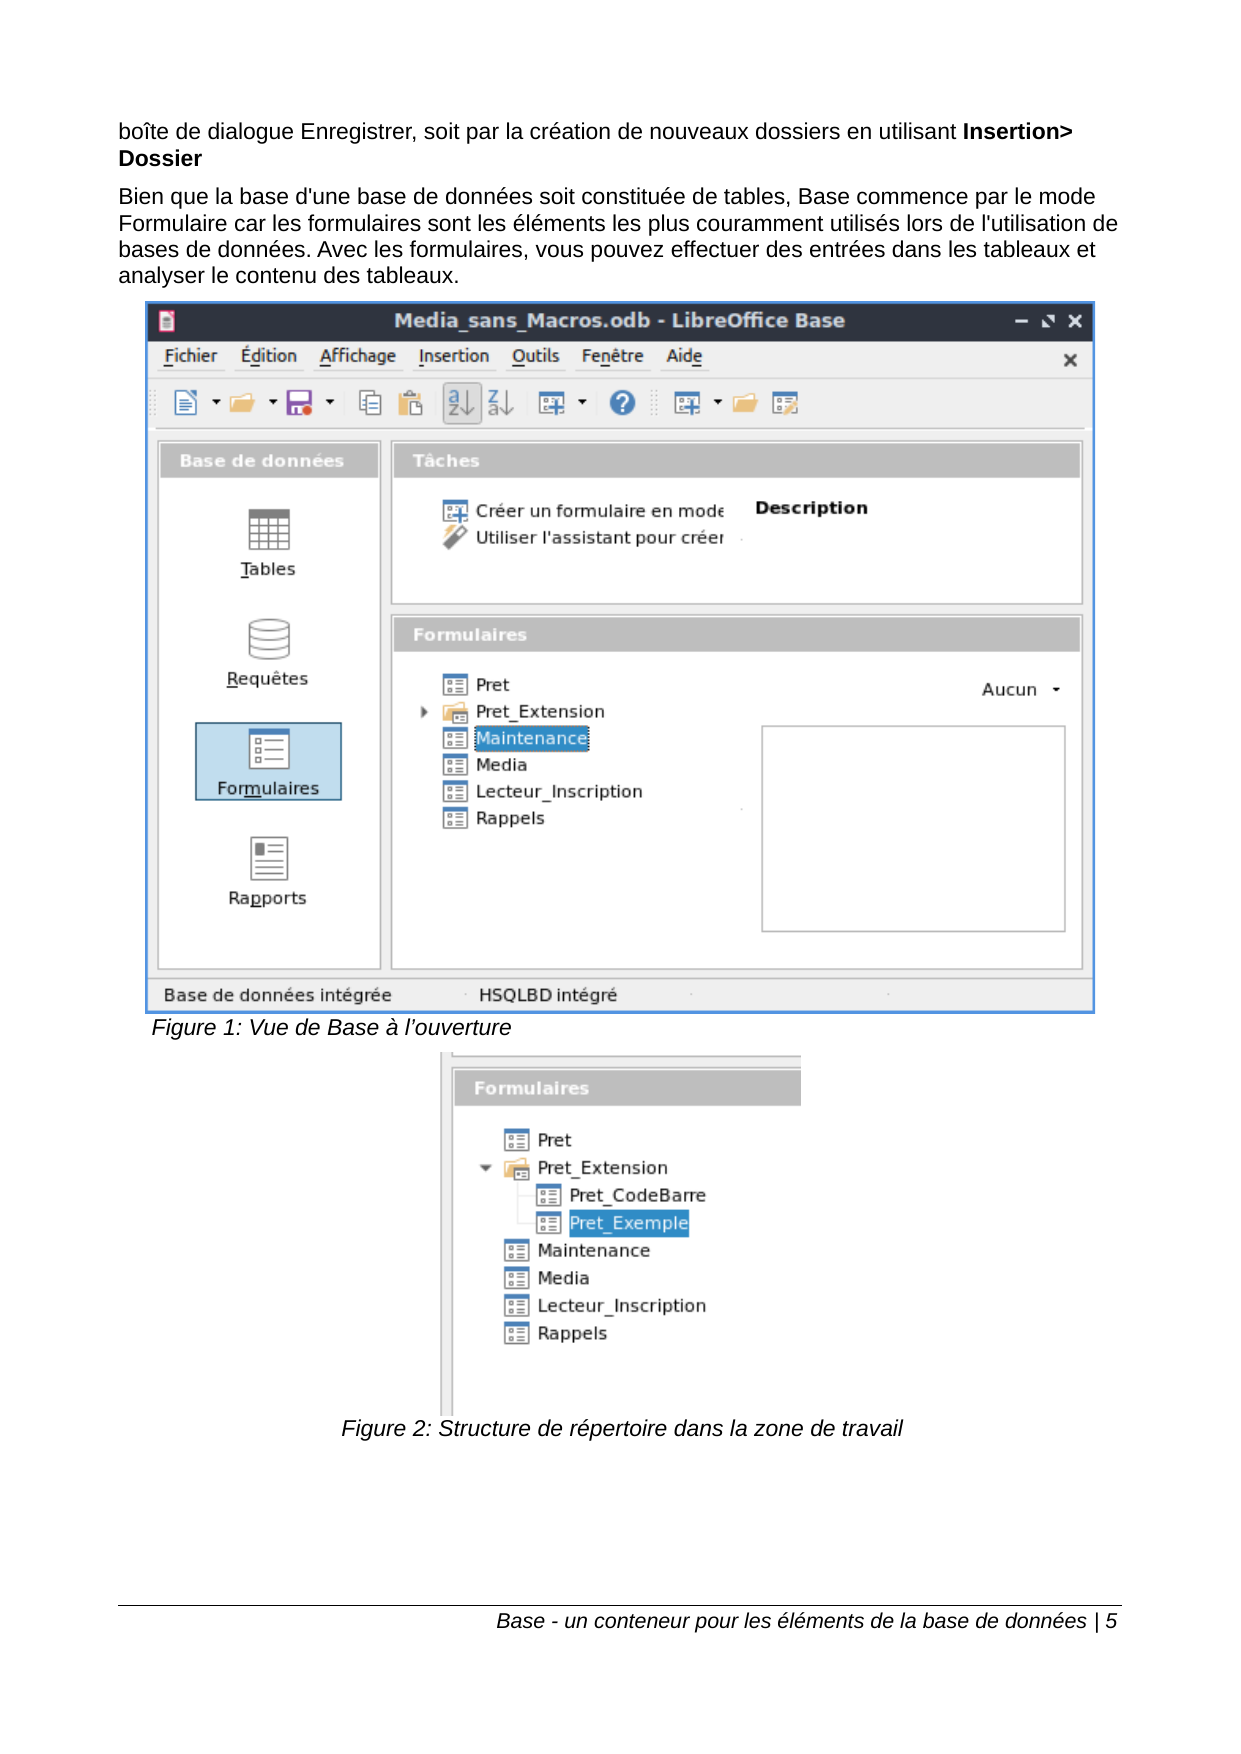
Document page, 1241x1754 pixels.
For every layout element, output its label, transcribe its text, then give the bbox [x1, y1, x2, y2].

picture [439, 1052, 801, 1416]
text Figure 2: Structure de répertoire dans la zone de travail [334, 1052, 906, 1442]
text Bien que la base d'une base de données soit constituée de tables, Base commence par le mode Formulaire car les formulaires sont les éléments les plus couramment utilisés lors de l'utilisation de bases de données. Avec les formulaires, vous pouvez effectuer des entrées dans les tableaux et analyser le contenu des tableaux. [118, 183, 1122, 289]
picture [145, 301, 1096, 1014]
text Figure 1: Vue de Base à l’ouverture [145, 1014, 1095, 1040]
text boîte de dialogue Enregistrer, soit par la création de nouveaux dossiers en utilisant Insertion> Dossier [118, 118, 1122, 171]
